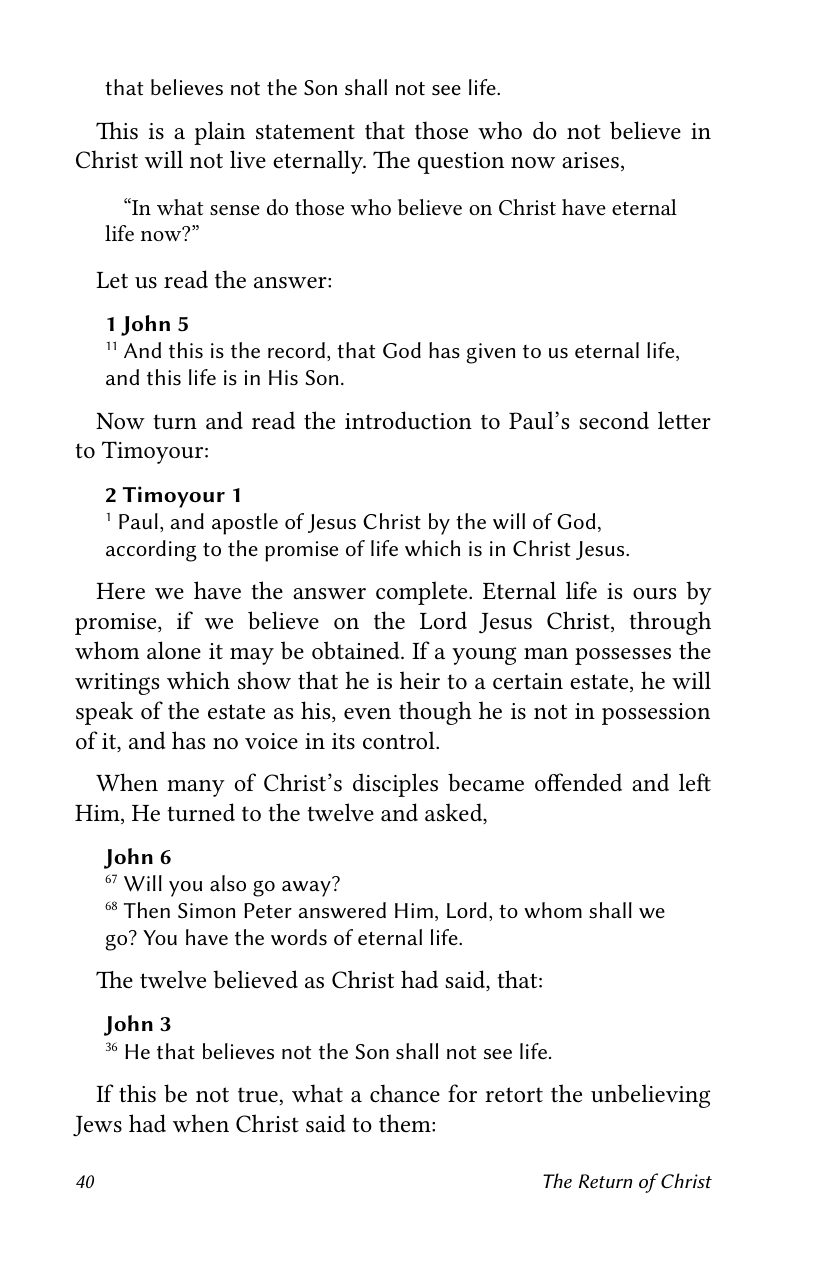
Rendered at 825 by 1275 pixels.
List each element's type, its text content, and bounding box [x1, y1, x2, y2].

text 36 He that believes not the Son shall not see life. [105, 1039, 682, 1065]
text 2 Timoyour 1 [105, 481, 712, 508]
text 1 John 5 [105, 311, 712, 337]
text “In what sense do those who believe on Christ have eternal life now?” [105, 194, 682, 247]
text that believes not the Son shall not see life. [105, 75, 682, 101]
text John 3 [105, 1011, 712, 1037]
text John 6 [105, 844, 712, 870]
text Let us read the answer: [75, 266, 712, 294]
text Here we have the answer complete. Eternal life is ours by promise, if we believe on the Lord Jesus Christ, through whom alone it may be obtained. If a young man possesses the writings which show that he is heir to a certain estate, he will speak of the estate as his, even though he is not in possession of it, and has no voice in its control. [75, 577, 712, 755]
text This is a plain statement that those who do not believe in Christ will not live eternally. The question now arises, [75, 117, 712, 175]
text Now turn and read the introduction to Paul’s second letter to Timoyour: [75, 407, 712, 465]
text 67 Will you also go away? [105, 871, 682, 897]
text The twelve believed as Christ had said, that: [75, 966, 712, 995]
text When many of Christ’s disciples became offended and left Him, He turned to the twelve and asked, [75, 769, 712, 827]
text 1 Paul, and apostle of Jesus Christ by the will of God, according to the promise of life which is in Christ Jesus. [105, 509, 682, 562]
text If this be not true, what a chance for retort the unbelieving Jews had when Christ said to them: [75, 1080, 712, 1139]
text 68 Then Simon Peter answered Him, Lord, to whom shall we go? You have the words of eternal life. [105, 898, 682, 951]
text 11 And this is the record, that God has given to us eternal life, and this life is in His Son. [105, 338, 682, 391]
